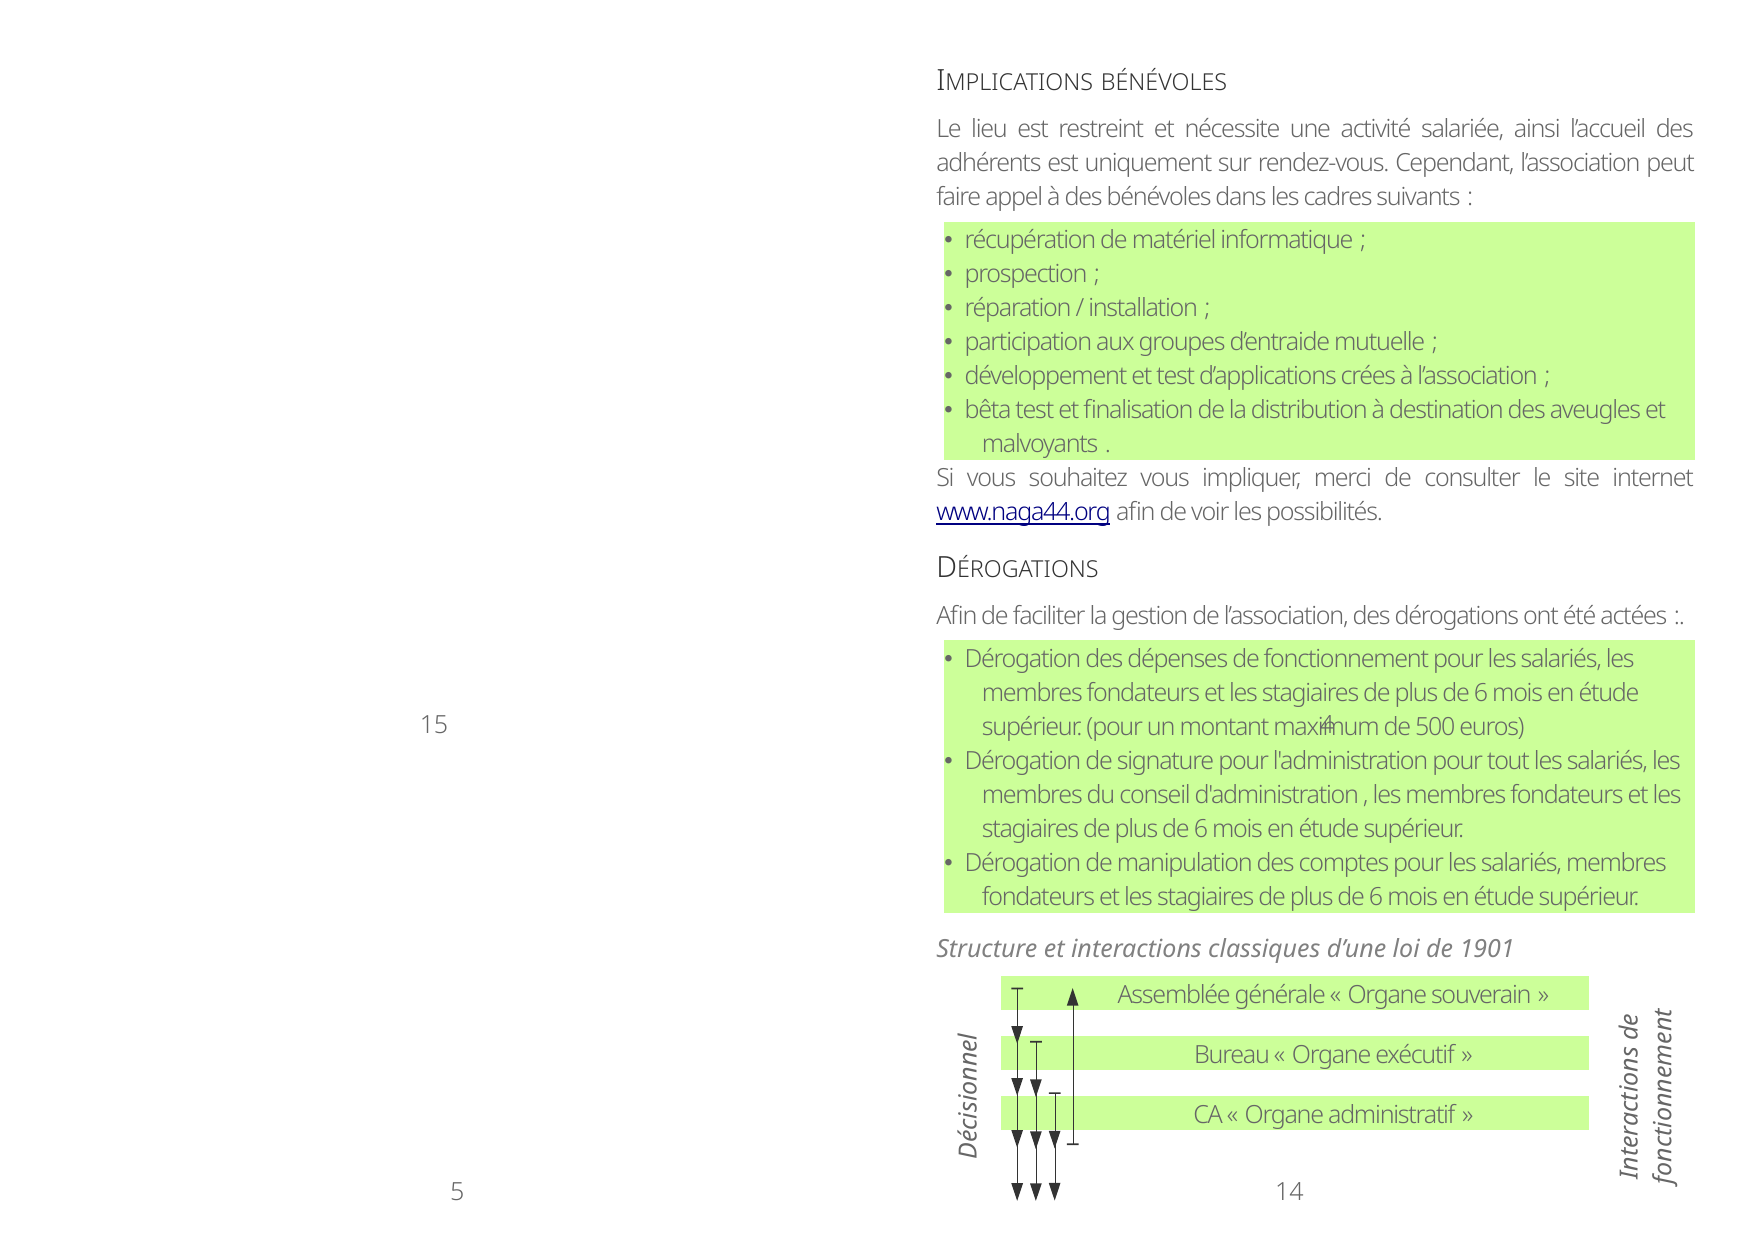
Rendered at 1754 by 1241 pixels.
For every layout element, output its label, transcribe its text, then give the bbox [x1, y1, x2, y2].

text [1037, 1096, 1055, 1130]
list Dérogation de signature pour l'administration pour tout les salariés, les membres du conseil d'administration , les membres fondateurs et les stagiaires de plus de 6 mois en étude supérieur. [944, 742, 1695, 844]
list bêta test et finalisation de la distribution à destination des aveugles et malvoyants . [944, 392, 1695, 460]
list récupération de matériel informatique ; [944, 222, 1695, 256]
subtitle Implications bénévoles [936, 59, 1695, 99]
text Si vous souhaitez vous impliquer, merci de consulter le site internet www.naga44.org afin de voir les possibilités. [936, 460, 1695, 528]
text Assemblée générale « Organe souverain » [1001, 976, 1589, 1010]
text CA « Organe administratif » [1074, 1096, 1589, 1130]
text [1001, 1096, 1017, 1130]
text Le lieu est restreint et nécessite une activité salariée, ainsi l’accueil des adhérents est uniquement sur rendez-vous. Cependant, l’association peut faire appel à des bénévoles dans les cadres suivants : [936, 111, 1695, 213]
list participation aux groupes d’entraide mutuelle ; [944, 324, 1695, 358]
text Afin de faciliter la gestion de l’association, des dérogations ont été actées :. [936, 597, 1695, 631]
list Dérogation des dépenses de fonctionnement pour les salariés, les membres fondateurs et les stagiaires de plus de 6 mois en étude supérieur. (pour un montant maximum de 500 euros) [944, 640, 1695, 742]
text Bureau « Organe exécutif » [1074, 1036, 1589, 1070]
list réparation / installation ; [944, 290, 1695, 324]
list prospection ; [944, 256, 1695, 290]
text [1001, 1036, 1017, 1070]
list Dérogation de manipulation des comptes pour les salariés, membres fondateurs et les stagiaires de plus de 6 mois en étude supérieur. [944, 844, 1695, 913]
text [1018, 1036, 1073, 1070]
subtitle Structure et interactions classiques d’une loi de 1901 [936, 930, 1695, 964]
list développement et test d’applications crées à l’association ; [944, 358, 1695, 392]
text [1018, 1096, 1036, 1130]
subtitle Dérogations [936, 546, 1695, 586]
text [1056, 1096, 1073, 1130]
